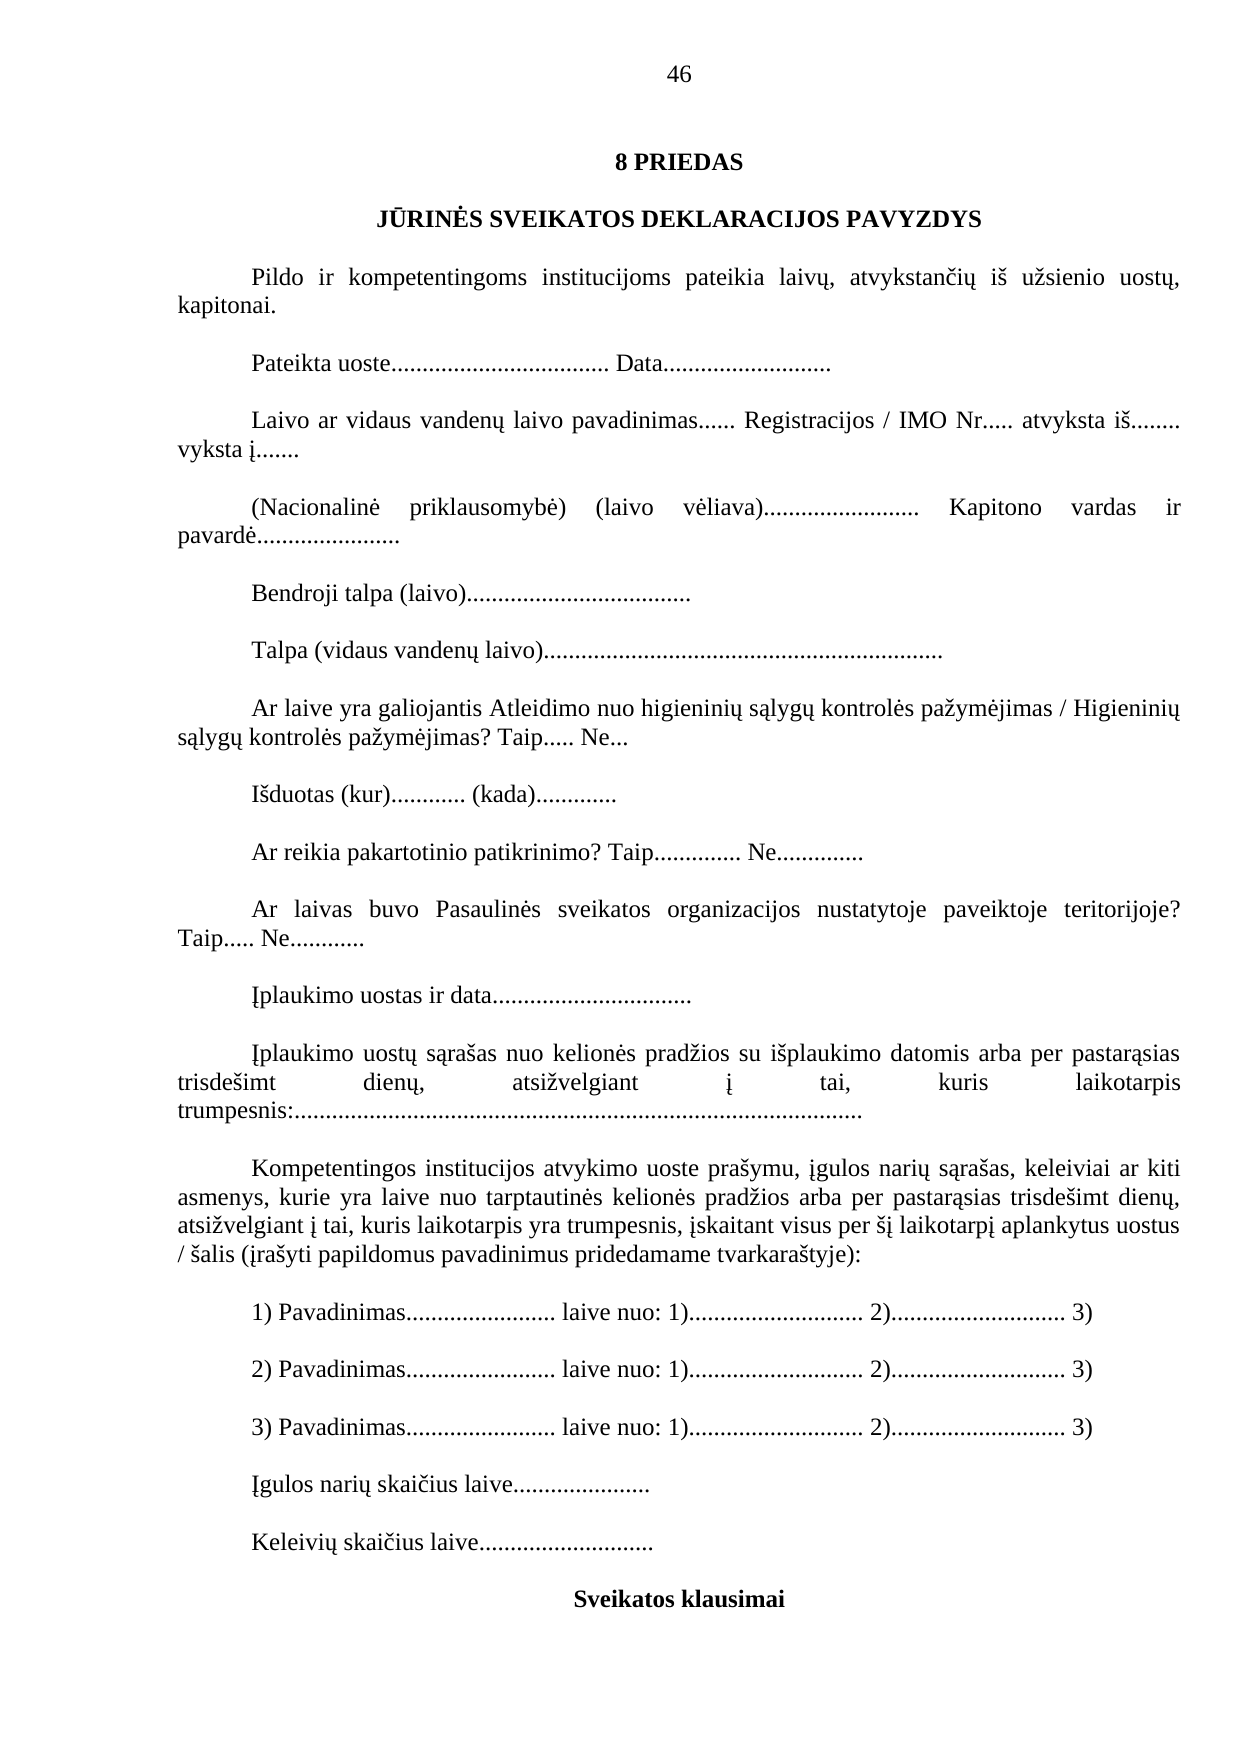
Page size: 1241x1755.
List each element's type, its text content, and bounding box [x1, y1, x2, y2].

text JŪRINĖS SVEIKATOS DEKLARACIJOS PAVYZDYS [177, 204, 1181, 233]
text Įgulos narių skaičius laive...................... [177, 1469, 1181, 1498]
text 1) Pavadinimas........................ laive nuo: 1)............................ 2)............................ 3) [177, 1297, 1181, 1326]
text Įplaukimo uostų sąrašas nuo kelionės pradžios su išplaukimo datomis arba per pastarąsias trisdešimt dienų, atsižvelgiant į tai, kuris laikotarpis trumpesnis:........................................................................................... [177, 1038, 1181, 1124]
text Pildo ir kompetentingoms institucijoms pateikia laivų, atvykstančių iš užsienio uostų, kapitonai. [177, 262, 1181, 319]
text 8 PRIEDAS [177, 147, 1181, 176]
text Pateikta uoste................................... Data........................... [177, 348, 1181, 377]
text Išduotas (kur)............ (kada)............. [177, 779, 1181, 808]
text Bendroji talpa (laivo).................................... [177, 578, 1181, 607]
text Ar laive yra galiojantis Atleidimo nuo higieninių sąlygų kontrolės pažymėjimas / Higieninių sąlygų kontrolės pažymėjimas? Taip..... Ne... [177, 693, 1181, 751]
text Ar laivas buvo Pasaulinės sveikatos organizacijos nustatytoje paveiktoje teritorijoje? Taip..... Ne............ [177, 894, 1181, 952]
text 2) Pavadinimas........................ laive nuo: 1)............................ 2)............................ 3) [177, 1354, 1181, 1383]
text Kompetentingos institucijos atvykimo uoste prašymu, įgulos narių sąrašas, keleiviai ar kiti asmenys, kurie yra laive nuo tarptautinės kelionės pradžios arba per pastarąsias trisdešimt dienų, atsižvelgiant į tai, kuris laikotarpis yra trumpesnis, įskaitant visus per šį laikotarpį aplankytus uostus / šalis (įrašyti papildomus pavadinimus pridedamame tvarkaraštyje): [177, 1153, 1181, 1268]
text Laivo ar vidaus vandenų laivo pavadinimas...... Registracijos / IMO Nr..... atvyksta iš........ vyksta į....... [177, 406, 1181, 463]
text Sveikatos klausimai [177, 1584, 1181, 1613]
text Įplaukimo uostas ir data................................ [177, 981, 1181, 1009]
text 3) Pavadinimas........................ laive nuo: 1)............................ 2)............................ 3) [177, 1412, 1181, 1441]
text Keleivių skaičius laive............................ [177, 1527, 1181, 1556]
text Talpa (vidaus vandenų laivo)................................................................ [177, 636, 1181, 664]
text (Nacionalinė priklausomybė) (laivo vėliava)......................... Kapitono vardas ir pavardė....................... [177, 492, 1181, 549]
text Ar reikia pakartotinio patikrinimo? Taip.............. Ne.............. [177, 837, 1181, 866]
